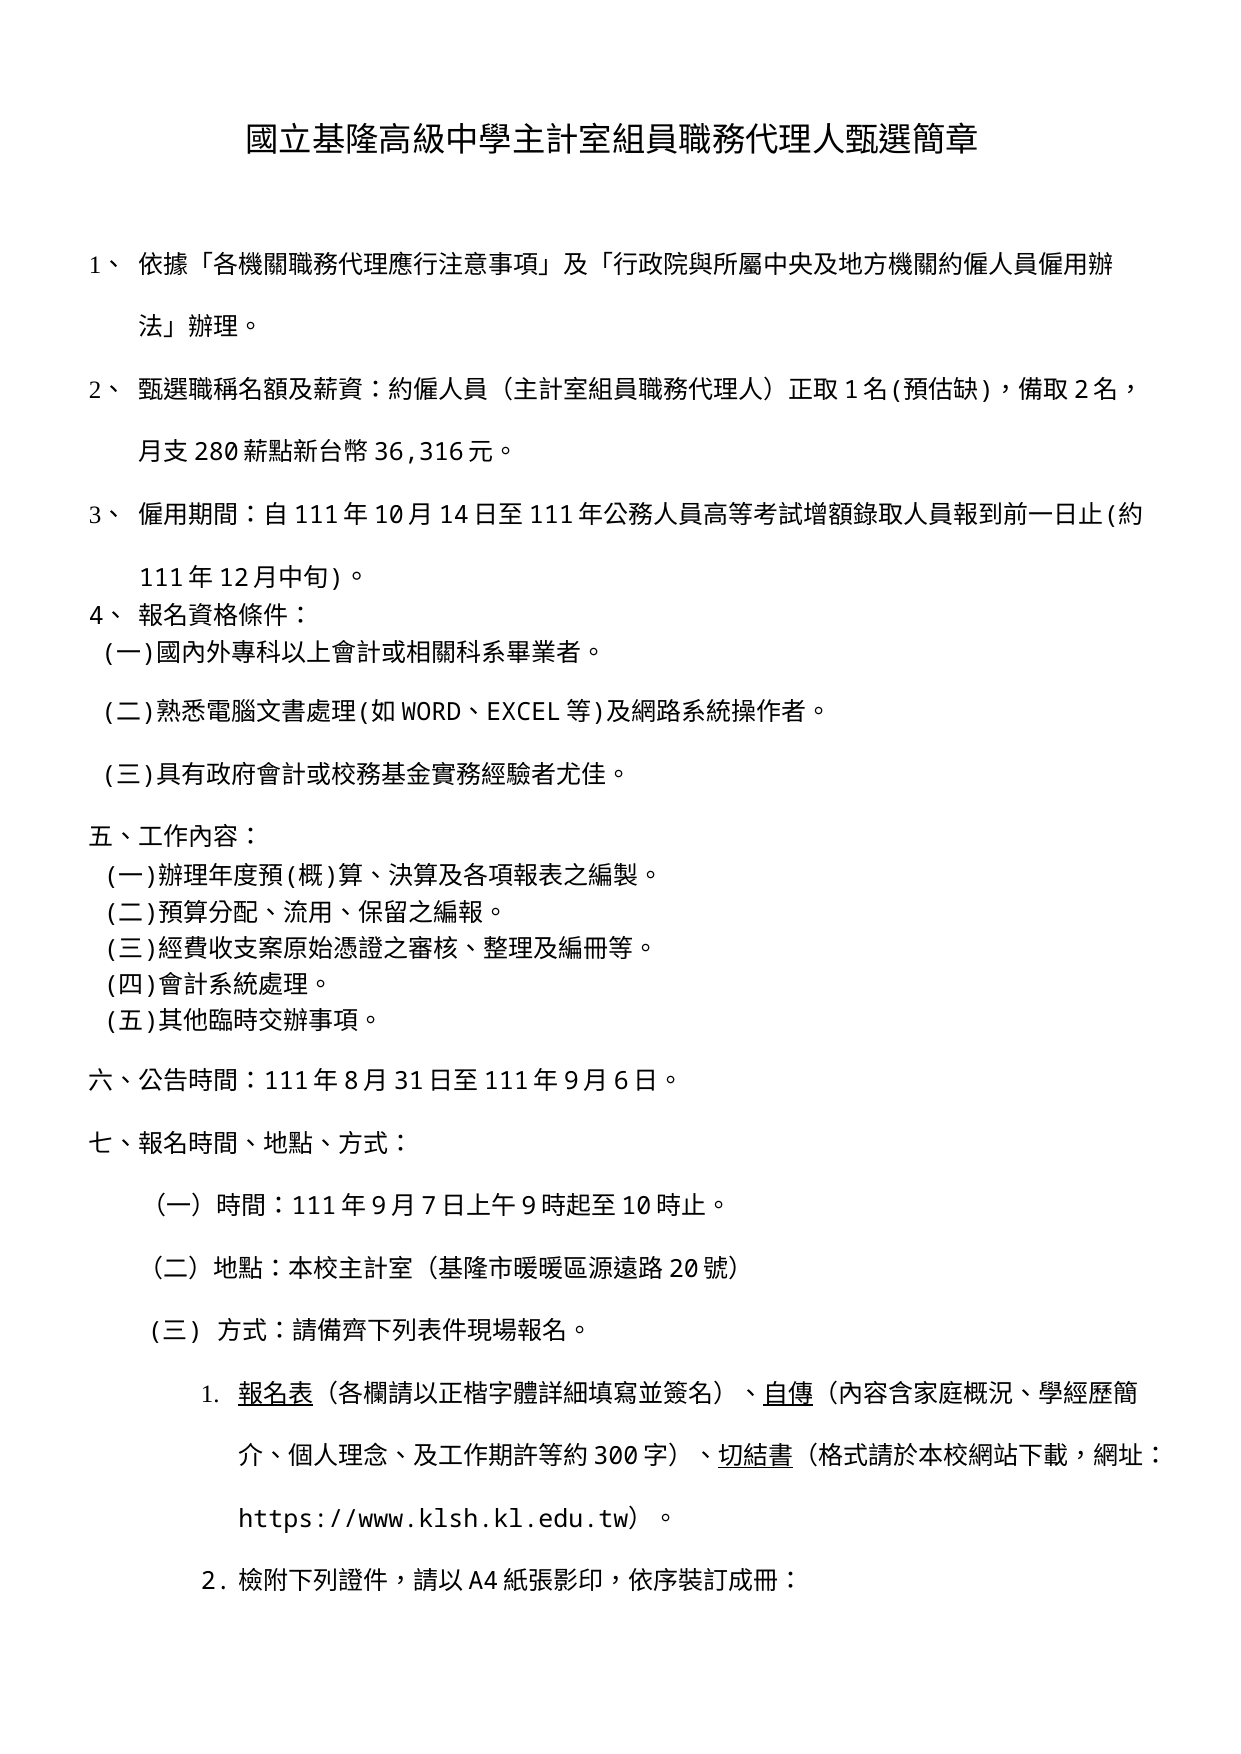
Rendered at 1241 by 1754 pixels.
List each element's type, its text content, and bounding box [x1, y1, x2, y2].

text (五)其他臨時交辦事項。 [103, 1001, 1152, 1037]
text 六、公告時間：111年8月31日至111年9月6日。 [89, 1037, 1152, 1099]
text (四)會計系統處理。 [103, 964, 1152, 1001]
text (三)具有政府會計或校務基金實務經驗者尤佳。 [89, 731, 1152, 793]
text 國立基隆高級中學主計室組員職務代理人甄選簡章 [89, 96, 1152, 158]
list 依據「各機關職務代理應行注意事項」及「行政院與所屬中央及地方機關約僱人員僱用辦法」辦理。 [89, 221, 1152, 346]
text (三)經費收支案原始憑證之審核、整理及編冊等。 [103, 928, 1152, 964]
text 五、工作內容： [89, 793, 1152, 856]
list 檢附下列證件，請以A4紙張影印，依序裝訂成冊： [201, 1537, 1152, 1599]
text (二)熟悉電腦文書處理(如WORD、EXCEL等)及網路系統操作者。 [89, 668, 1152, 731]
list 僱用期間：自111年10月14日至111年公務人員高等考試增額錄取人員報到前一日止(約111年12月中旬)。 [89, 471, 1152, 596]
text （二）地點：本校主計室（基隆市暖暖區源遠路20號） [89, 1224, 1152, 1287]
text (二)預算分配、流用、保留之編報。 [103, 892, 1152, 928]
text (一)辦理年度預(概)算、決算及各項報表之編製。 [103, 856, 1152, 892]
text 七、報名時間、地點、方式： [89, 1099, 1152, 1162]
text (一)國內外專科以上會計或相關科系畢業者。 [89, 632, 1152, 668]
text (三) 方式：請備齊下列表件現場報名。 [89, 1287, 1152, 1349]
list 報名資格條件： [89, 596, 1152, 632]
text （一）時間：111年9月7日上午9時起至10時止。 [126, 1162, 1152, 1224]
list 甄選職稱名額及薪資：約僱人員（主計室組員職務代理人）正取1名(預估缺)，備取2名，月支280薪點新台幣36,316元。 [89, 346, 1152, 471]
list 報名表（各欄請以正楷字體詳細填寫並簽名）、自傳（內容含家庭概況、學經歷簡介、個人理念、及工作期許等約300字）、切結書（格式請於本校網站下載，網址：https://www.klsh.kl.edu.tw）。 [201, 1349, 1152, 1537]
